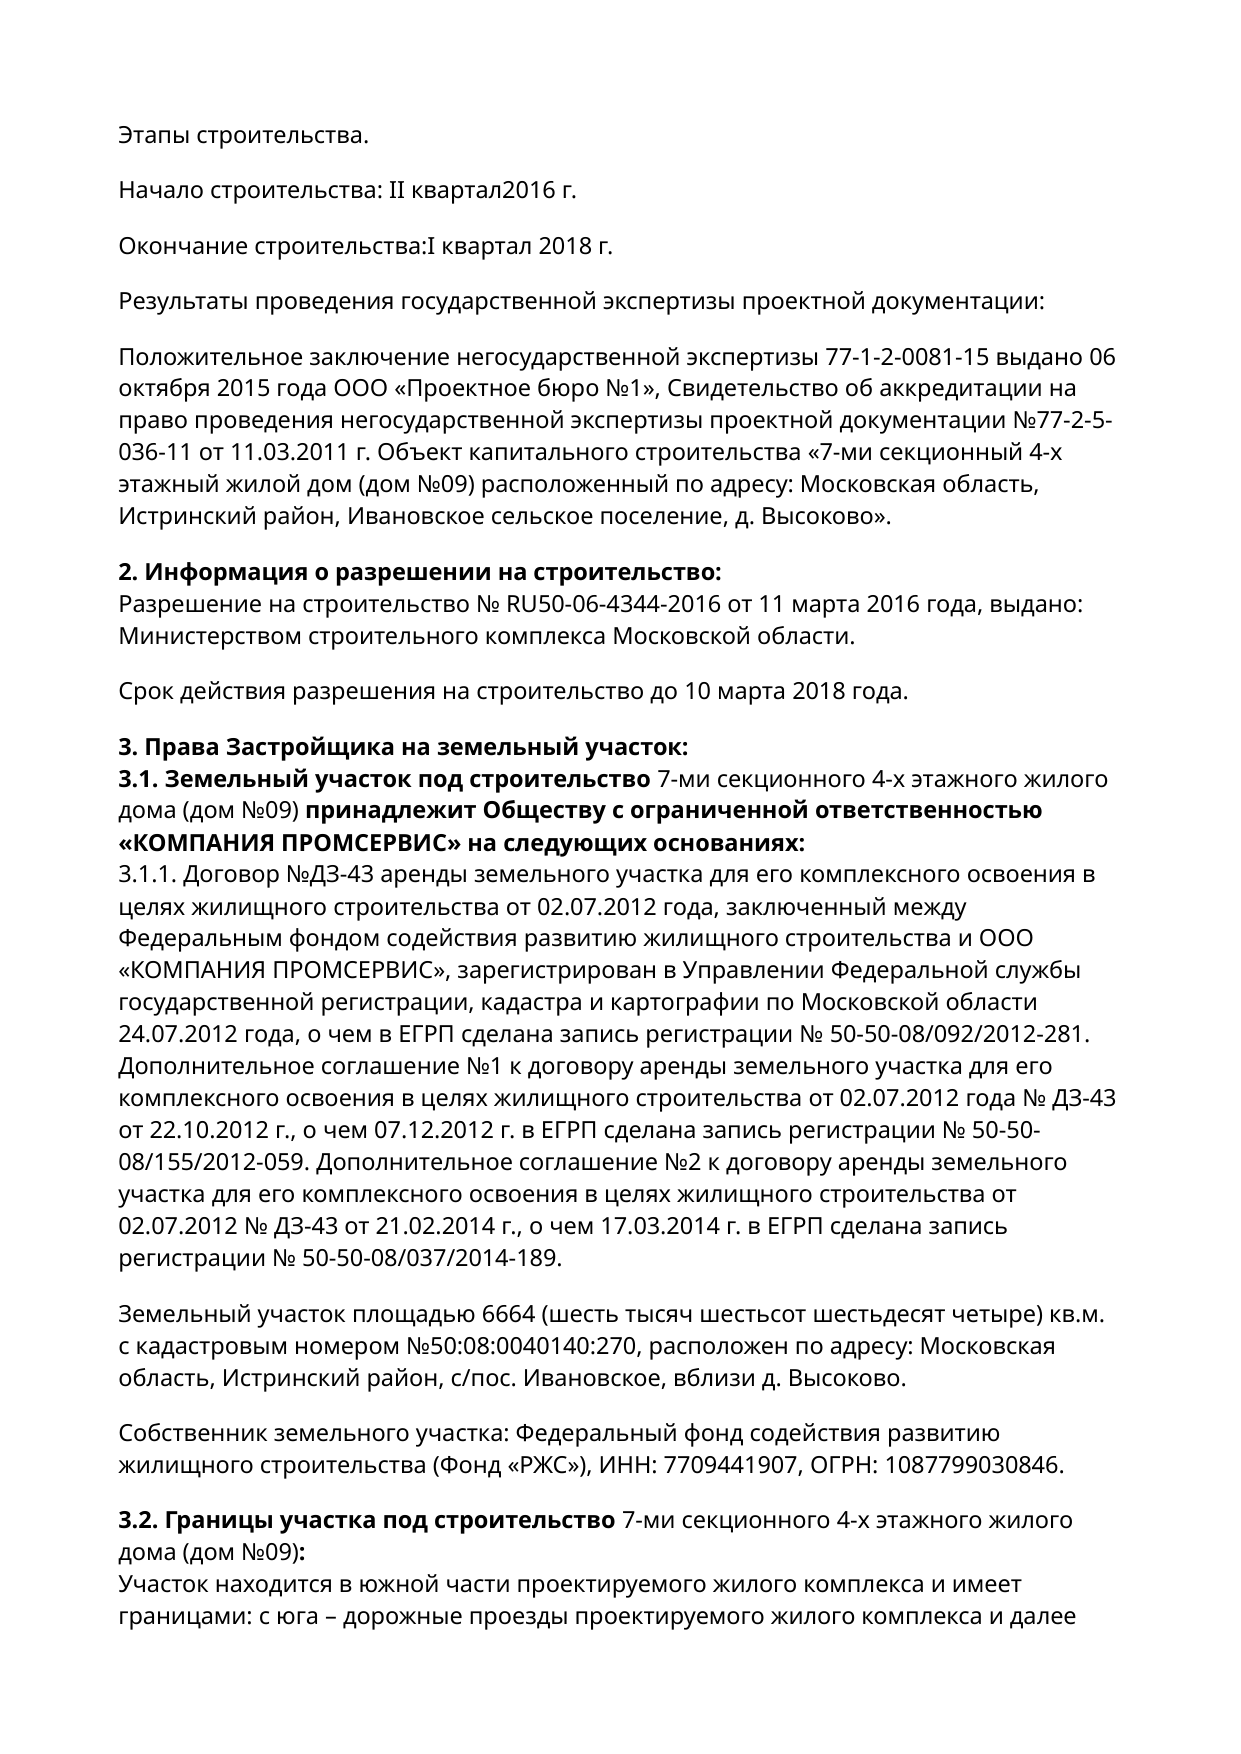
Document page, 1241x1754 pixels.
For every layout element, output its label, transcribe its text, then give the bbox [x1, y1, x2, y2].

text Этапы строительства. [118, 118, 1122, 150]
text Участок находится в южной части проектируемого жилого комплекса и имеет границами: с юга – дорожные проезды проектируемого жилого комплекса и далее [118, 1568, 1122, 1632]
text Собственник земельного участка: Федеральный фонд содействия развитию жилищного строительства (Фонд «РЖС»), ИНН: 7709441907, ОГРН: 1087799030846. [118, 1416, 1122, 1480]
text Окончание строительства:I квартал 2018 г. [118, 229, 1122, 261]
text 3.1.1. Договор №ДЗ-43 аренды земельного участка для его комплексного освоения в целях жилищного строительства от 02.07.2012 года, заключенный между Федеральным фондом содействия развитию жилищного строительства и ООО «КОМПАНИЯ ПРОМСЕРВИС», зарегистрирован в Управлении Федеральной службы государственной регистрации, кадастра и картографии по Московской области 24.07.2012 года, о чем в ЕГРП сделана запись регистрации № 50-50-08/092/2012-281. Дополнительное соглашение №1 к договору аренды земельного участка для его комплексного освоения в целях жилищного строительства от 02.07.2012 года № ДЗ-43 от 22.10.2012 г., о чем 07.12.2012 г. в ЕГРП сделана запись регистрации № 50-50-08/155/2012-059. Дополнительное соглашение №2 к договору аренды земельного участка для его комплексного освоения в целях жилищного строительства от 02.07.2012 № ДЗ-43 от 21.02.2014 г., о чем 17.03.2014 г. в ЕГРП сделана запись регистрации № 50-50-08/037/2014-189. [118, 858, 1122, 1273]
text 3.2. Границы участка под строительство 7-ми секционного 4-х этажного жилого дома (дом №09): [118, 1504, 1122, 1568]
text Положительное заключение негосударственной экспертизы 77-1-2-0081-15 выдано 06 октября 2015 года ООО «Проектное бюро №1», Свидетельство об аккредитации на право проведения негосударственной экспертизы проектной документации №77-2-5-036-11 от 11.03.2011 г. Объект капитального строительства «7-ми секционный 4-х этажный жилой дом (дом №09) расположенный по адресу: Московская область, Истринский район, Ивановское сельское поселение, д. Высоково». [118, 340, 1122, 532]
text Результаты проведения государственной экспертизы проектной документации: [118, 284, 1122, 316]
text Срок действия разрешения на строительство до 10 марта 2018 года. [118, 674, 1122, 706]
text Земельный участок площадью 6664 (шесть тысяч шестьсот шестьдесят четыре) кв.м. с кадастровым номером №50:08:0040140:270, расположен по адресу: Московская область, Истринский район, с/пос. Ивановское, вблизи д. Высоково. [118, 1297, 1122, 1393]
text 2. Информация о разрешении на строительство: [118, 555, 1122, 587]
text Начало строительства: II квартал2016 г. [118, 173, 1122, 206]
text Разрешение на строительство № RU50-06-4344-2016 от 11 марта 2016 года, выдано: Министерством строительного комплекса Московской области. [118, 587, 1122, 651]
text 3.1. Земельный участок под строительство 7-ми секционного 4-х этажного жилого дома (дом №09) принадлежит Обществу с ограниченной ответственностью «КОМПАНИЯ ПРОМСЕРВИС» на следующих основаниях: [118, 762, 1122, 858]
text 3. Права Застройщика на земельный участок: [118, 730, 1122, 762]
